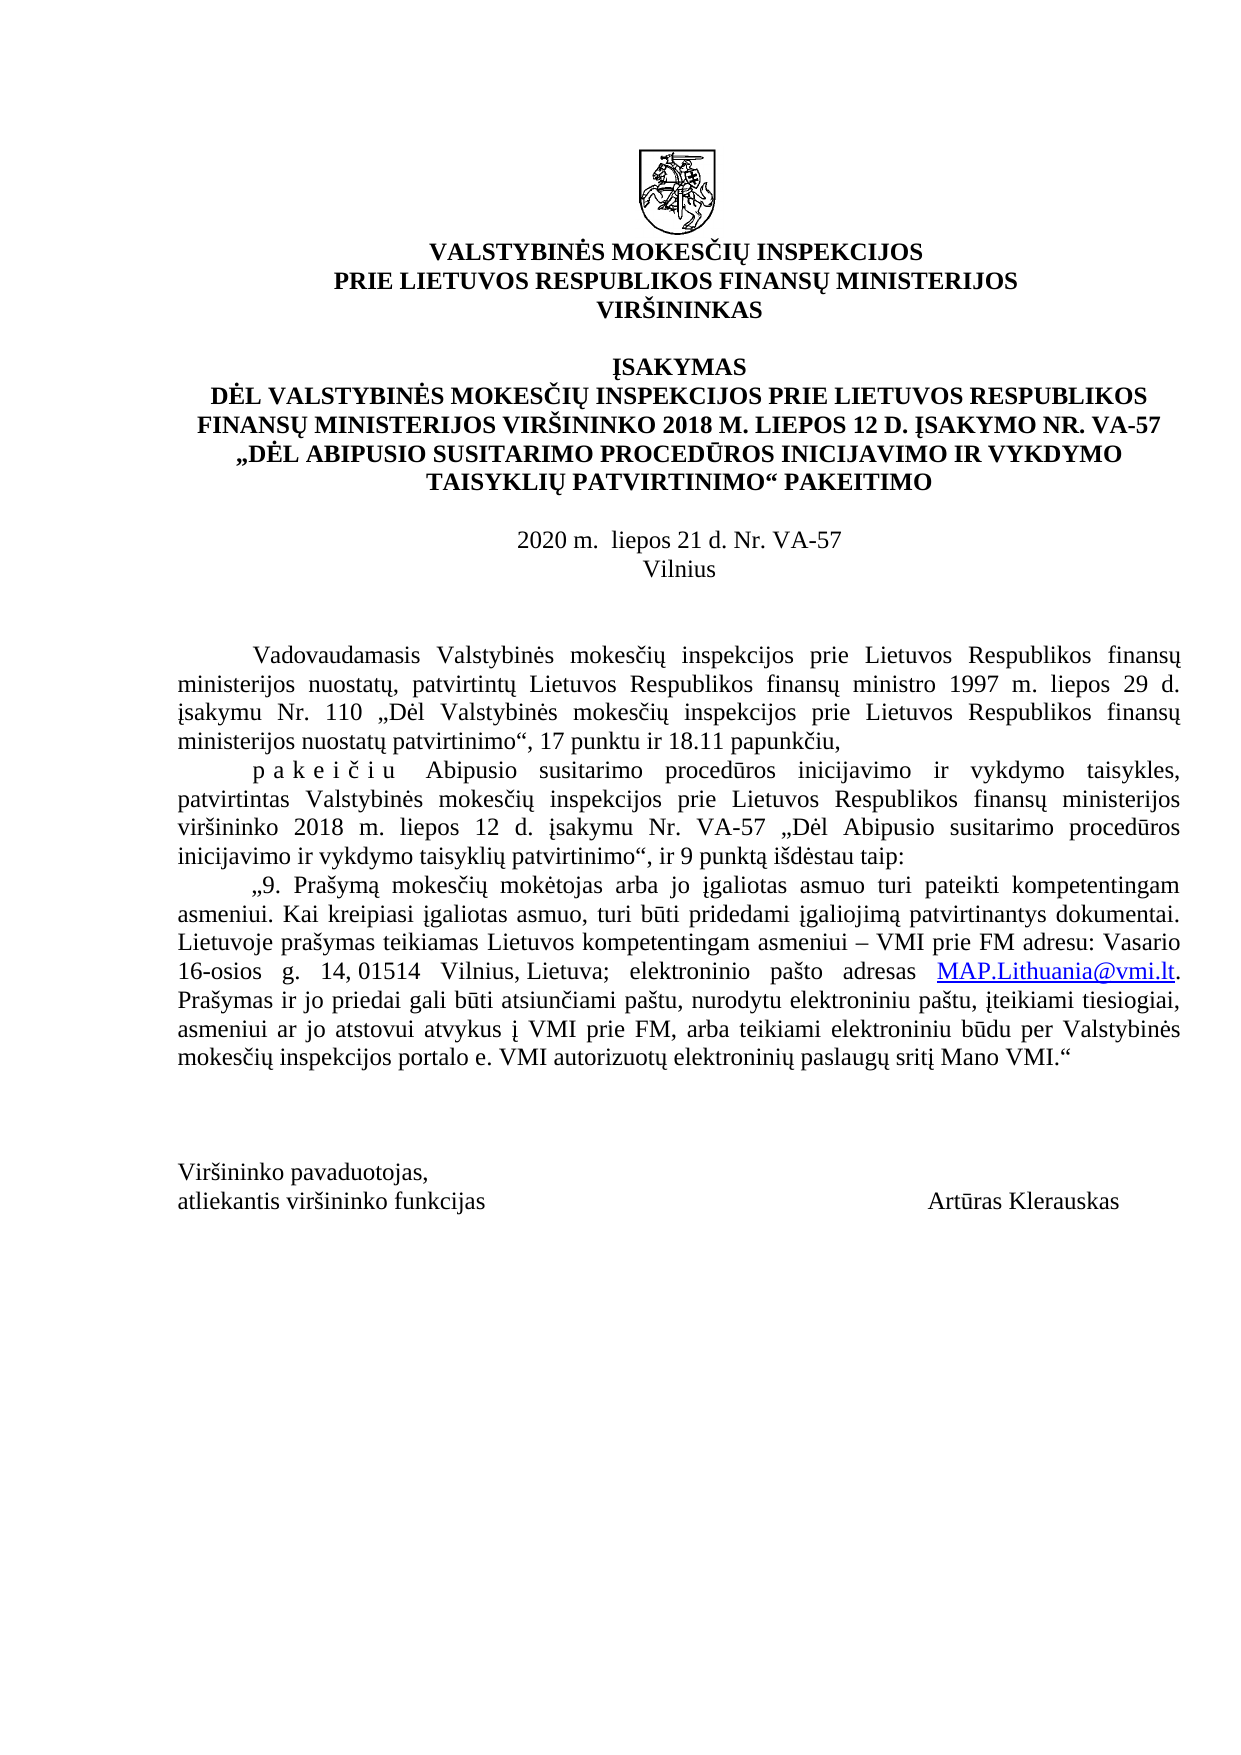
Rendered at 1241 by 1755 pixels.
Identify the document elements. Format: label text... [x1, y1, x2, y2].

text VALSTYBINĖS MOKESČIŲ INSPEKCIJOS PRIE LIETUVOS RESPUBLIKOS FINANSŲ MINISTERIJOS VIRŠININKAS [177, 237, 1181, 324]
text Vilnius [177, 554, 1181, 582]
text Viršininko pavaduotojas, [177, 1157, 1181, 1186]
text 2020 m. liepos 21 d. Nr. VA-57 [177, 525, 1181, 554]
text atliekantis viršininko funkcijas Artūras Klerauskas [177, 1186, 1181, 1215]
text Dėl Valstybinės mokesčių inspekcijos prie Lietuvos Respublikos finansų ministerijos viršininko 2018 m. liepos 12 d. įsakymo Nr. VA-57 „Dėl Abipusio susitarimo procedūros inicijavimo ir vykdymo taisyklių patvirtinimo“ pakeitimo [177, 381, 1181, 496]
text ĮSAKYMAS [177, 352, 1181, 381]
text Vadovaudamasis Valstybinės mokesčių inspekcijos prie Lietuvos Respublikos finansų ministerijos nuostatų, patvirtintų Lietuvos Respublikos finansų ministro 1997 m. liepos 29 d. įsakymu Nr. 110 „Dėl Valstybinės mokesčių inspekcijos prie Lietuvos Respublikos finansų ministerijos nuostatų patvirtinimo“, 17 punktu ir 18.11 papunkčiu, [177, 640, 1181, 755]
text „9. Prašymą mokesčių mokėtojas arba jo įgaliotas asmuo turi pateikti kompetentingam asmeniui. Kai kreipiasi įgaliotas asmuo, turi būti pridedami įgaliojimą patvirtinantys dokumentai. Lietuvoje prašymas teikiamas Lietuvos kompetentingam asmeniui – VMI prie FM adresu: Vasario 16-osios g. 14, 01514 Vilnius, Lietuva; elektroninio pašto adresas MAP.Lithuania@vmi.lt. Prašymas ir jo priedai gali būti atsiunčiami paštu, nurodytu elektroniniu paštu, įteikiami tiesiogiai, asmeniui ar jo atstovui atvykus į VMI prie FM, arba teikiami elektroniniu būdu per Valstybinės mokesčių inspekcijos portalo e. VMI autorizuotų elektroninių paslaugų sritį Mano VMI.“ [177, 870, 1181, 1071]
text pakeičiu Abipusio susitarimo procedūros inicijavimo ir vykdymo taisykles, patvirtintas Valstybinės mokesčių inspekcijos prie Lietuvos Respublikos finansų ministerijos viršininko 2018 m. liepos 12 d. įsakymu Nr. VA-57 „Dėl Abipusio susitarimo procedūros inicijavimo ir vykdymo taisyklių patvirtinimo“, ir 9 punktą išdėstau taip: [177, 755, 1181, 870]
